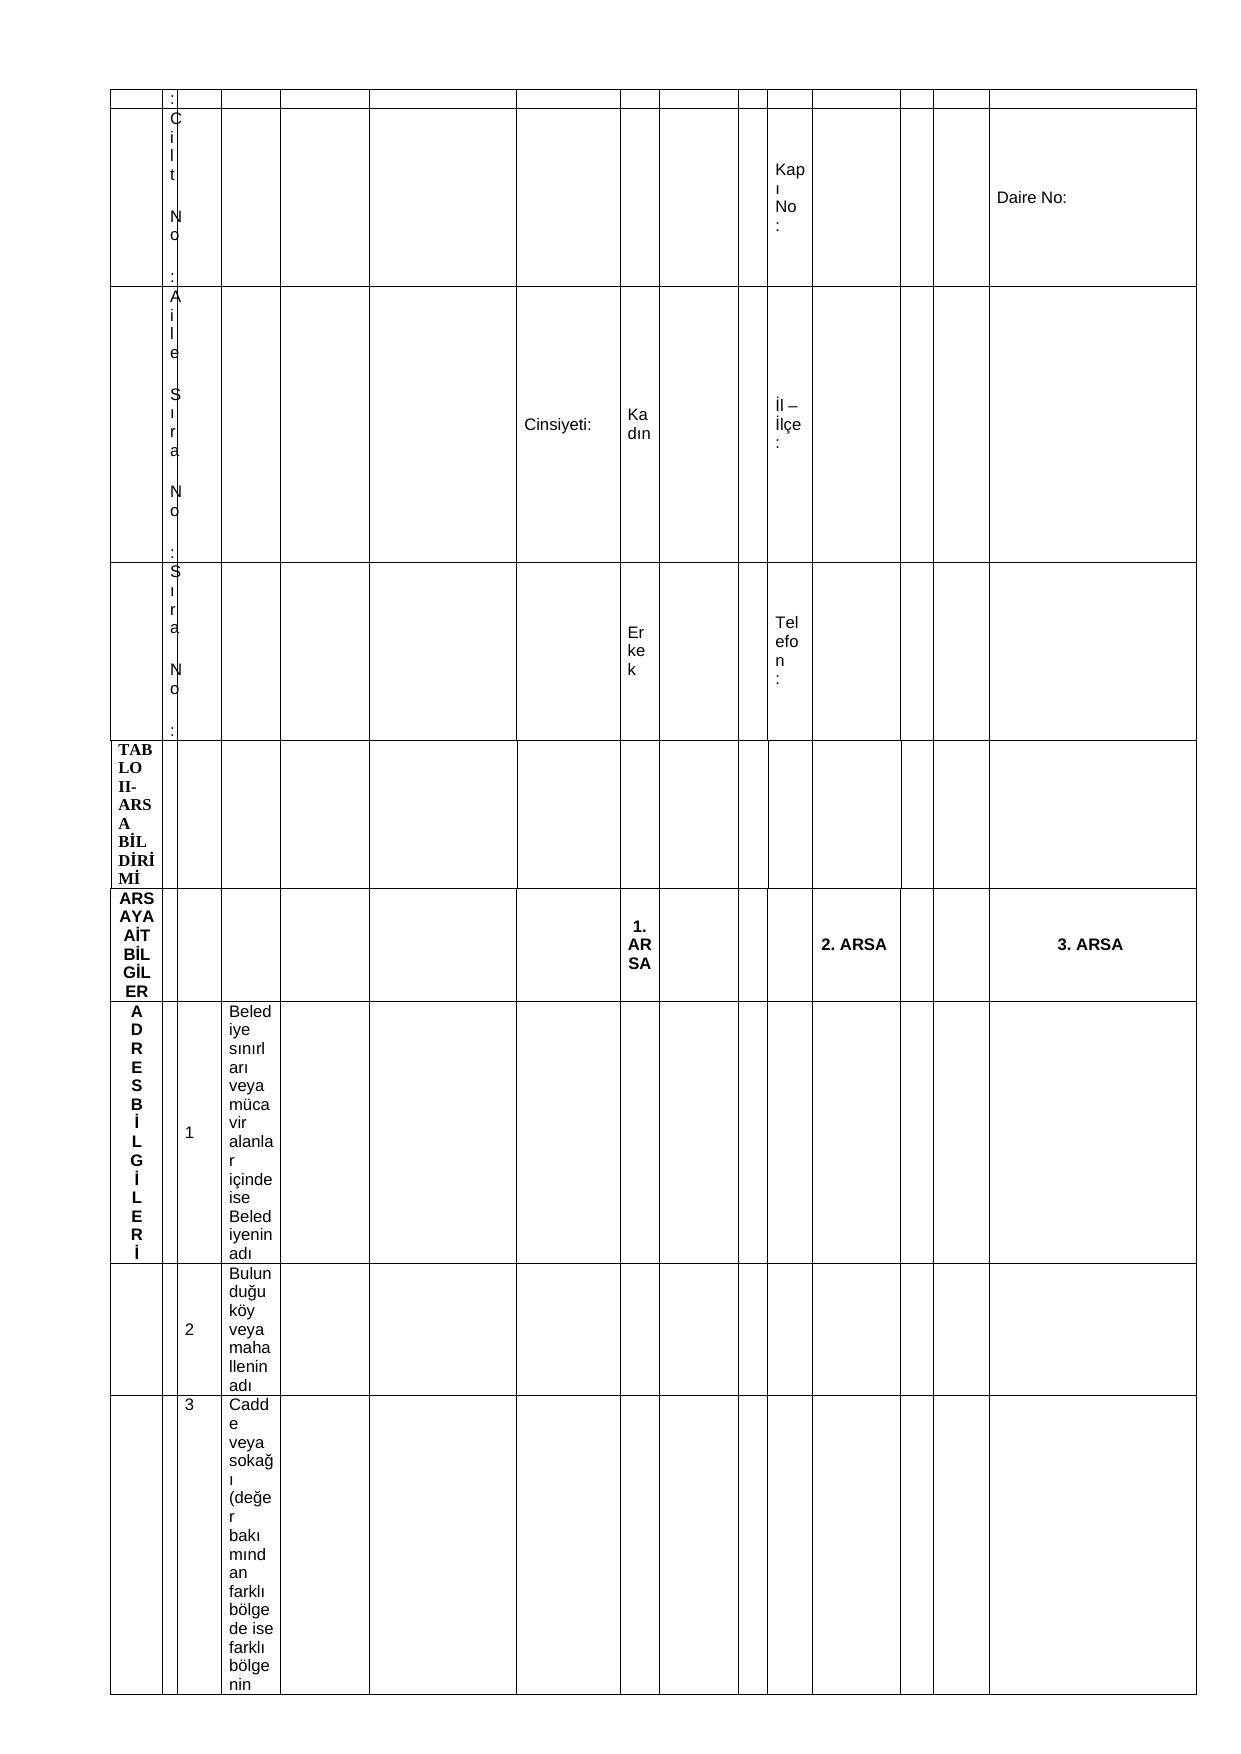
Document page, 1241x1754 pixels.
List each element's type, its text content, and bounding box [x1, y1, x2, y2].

table_cell [739, 1264, 767, 1394]
table_cell [621, 1396, 659, 1694]
table_cell [621, 1264, 659, 1394]
table_cell [517, 109, 620, 286]
table_cell [178, 109, 221, 286]
table_cell [621, 1002, 659, 1263]
table_cell [813, 1002, 900, 1263]
table_cell Uyruğu : [163, 90, 177, 108]
table_cell [370, 109, 516, 286]
table_cell [990, 1396, 1196, 1694]
table_cell [111, 563, 162, 739]
table_cell [281, 563, 369, 739]
table_cell [813, 741, 901, 888]
table_cell [769, 741, 812, 888]
table_cell [934, 741, 989, 888]
table_cell [111, 287, 162, 562]
table_cell Erkek [621, 563, 659, 739]
table_cell [517, 90, 620, 108]
table_cell [660, 1264, 738, 1394]
table_cell İl – İlçe : [768, 287, 812, 562]
table_cell [660, 889, 738, 1001]
table_cell [813, 563, 900, 739]
table_cell Aile Sıra No : [163, 287, 177, 562]
table_cell [934, 90, 989, 108]
table_cell Kapı No : [768, 109, 812, 286]
table_cell [222, 889, 280, 1001]
table_cell [901, 1002, 933, 1263]
table_cell 3. ARSA [990, 889, 1196, 1001]
table_cell [902, 741, 933, 888]
table_cell Belediye sınırları veya mücavir alanlar içinde ise Belediyenin adı [222, 1002, 280, 1263]
table_cell [901, 563, 933, 739]
table_cell 2. ARSA [813, 889, 900, 1001]
table_cell [739, 287, 767, 562]
table_cell [621, 741, 659, 888]
table_cell [739, 741, 768, 888]
table_cell [163, 1396, 177, 1694]
table_cell [518, 741, 620, 888]
table_cell [281, 1264, 369, 1394]
table_cell [517, 1396, 620, 1694]
table_cell [111, 109, 162, 286]
table_cell [901, 1396, 933, 1694]
table_cell 1. ARSA [621, 889, 659, 1001]
table_cell [281, 1002, 369, 1263]
table_cell Daire No: [990, 109, 1196, 286]
table_cell [660, 1002, 738, 1263]
table_cell [901, 109, 933, 286]
table_cell [281, 90, 369, 108]
table_cell [178, 287, 221, 562]
table_cell Cilt No : [163, 109, 177, 286]
table_cell [901, 90, 933, 108]
table_cell Sıra No : [163, 563, 177, 739]
table_cell [281, 1396, 369, 1694]
table_cell [901, 889, 933, 1001]
table_cell [621, 90, 659, 108]
table_cell [990, 287, 1196, 562]
table_cell Cadde veya sokağı (değer bakımından farklı bölgede ise farklı bölgenin [222, 1396, 280, 1694]
table_cell [370, 1002, 516, 1263]
table_cell Kadın [621, 287, 659, 562]
table_cell [934, 109, 989, 286]
table_cell [934, 1002, 989, 1263]
table_cell [739, 563, 767, 739]
table_cell Telefon : [768, 563, 812, 739]
table_cell [768, 889, 812, 1001]
table_cell [163, 1264, 177, 1394]
table_cell [990, 1002, 1196, 1263]
table_cell [517, 563, 620, 739]
table_cell 2 [178, 1264, 221, 1394]
table_cell [222, 287, 280, 562]
table_cell [517, 889, 620, 1001]
table_cell [768, 90, 812, 108]
table_cell [370, 1396, 516, 1694]
table_cell [222, 563, 280, 739]
table_cell [768, 1264, 812, 1394]
table_cell [934, 563, 989, 739]
table_cell [281, 109, 369, 286]
table_cell [934, 287, 989, 562]
table_cell [163, 1002, 177, 1263]
table_cell [934, 1396, 989, 1694]
table_cell [813, 1264, 900, 1394]
table_cell [370, 741, 517, 888]
table_cell ARSAYA AİT BİLGİLER [111, 889, 162, 1001]
table_cell [813, 287, 900, 562]
table_cell [370, 889, 516, 1001]
table_cell [111, 1396, 162, 1694]
table_cell [517, 1002, 620, 1263]
table_cell [813, 90, 900, 108]
table_cell Cinsiyeti: [517, 287, 620, 562]
table_cell [990, 741, 1196, 888]
table_cell [370, 287, 516, 562]
table_cell [660, 563, 738, 739]
table_cell [163, 741, 177, 888]
table_cell [517, 1264, 620, 1394]
table_cell [178, 563, 221, 739]
table_cell [370, 563, 516, 739]
table_cell [739, 1002, 767, 1263]
table_cell [768, 1002, 812, 1263]
table_cell [178, 741, 221, 888]
table_cell [163, 889, 177, 1001]
table_cell [370, 1264, 516, 1394]
table_cell [111, 90, 162, 108]
table_cell Bulunduğu köy veya mahallenin adı [222, 1264, 280, 1394]
table_cell [281, 741, 369, 888]
table_cell ADRES BİLGİLERİ [111, 1002, 162, 1263]
table_cell [281, 287, 369, 562]
table_cell [739, 889, 767, 1001]
table_cell [901, 287, 933, 562]
table_cell [621, 109, 659, 286]
table_cell [990, 563, 1196, 739]
table_cell [739, 109, 767, 286]
table_cell [660, 109, 738, 286]
table_cell [990, 1264, 1196, 1394]
table_cell [222, 109, 280, 286]
table_cell [901, 1264, 933, 1394]
table_cell [739, 1396, 767, 1694]
table_cell [660, 741, 738, 888]
table_cell TABLO II-ARSA BİLDİRİMİ [112, 741, 162, 888]
table_cell [990, 90, 1196, 108]
table_cell [660, 90, 738, 108]
table_cell [281, 889, 369, 1001]
table_cell [813, 1396, 900, 1694]
table_cell [178, 889, 221, 1001]
table_cell [768, 1396, 812, 1694]
table_cell [660, 287, 738, 562]
table_cell [934, 1264, 989, 1394]
table_cell [813, 109, 900, 286]
table_cell 3 [178, 1396, 221, 1694]
table_cell [739, 90, 767, 108]
table_cell 1 [178, 1002, 221, 1263]
table_cell [660, 1396, 738, 1694]
table_cell [370, 90, 516, 108]
table_cell [934, 889, 989, 1001]
table_cell [178, 90, 221, 108]
table_cell [111, 1264, 162, 1394]
table_cell [222, 741, 280, 888]
table_cell [222, 90, 280, 108]
